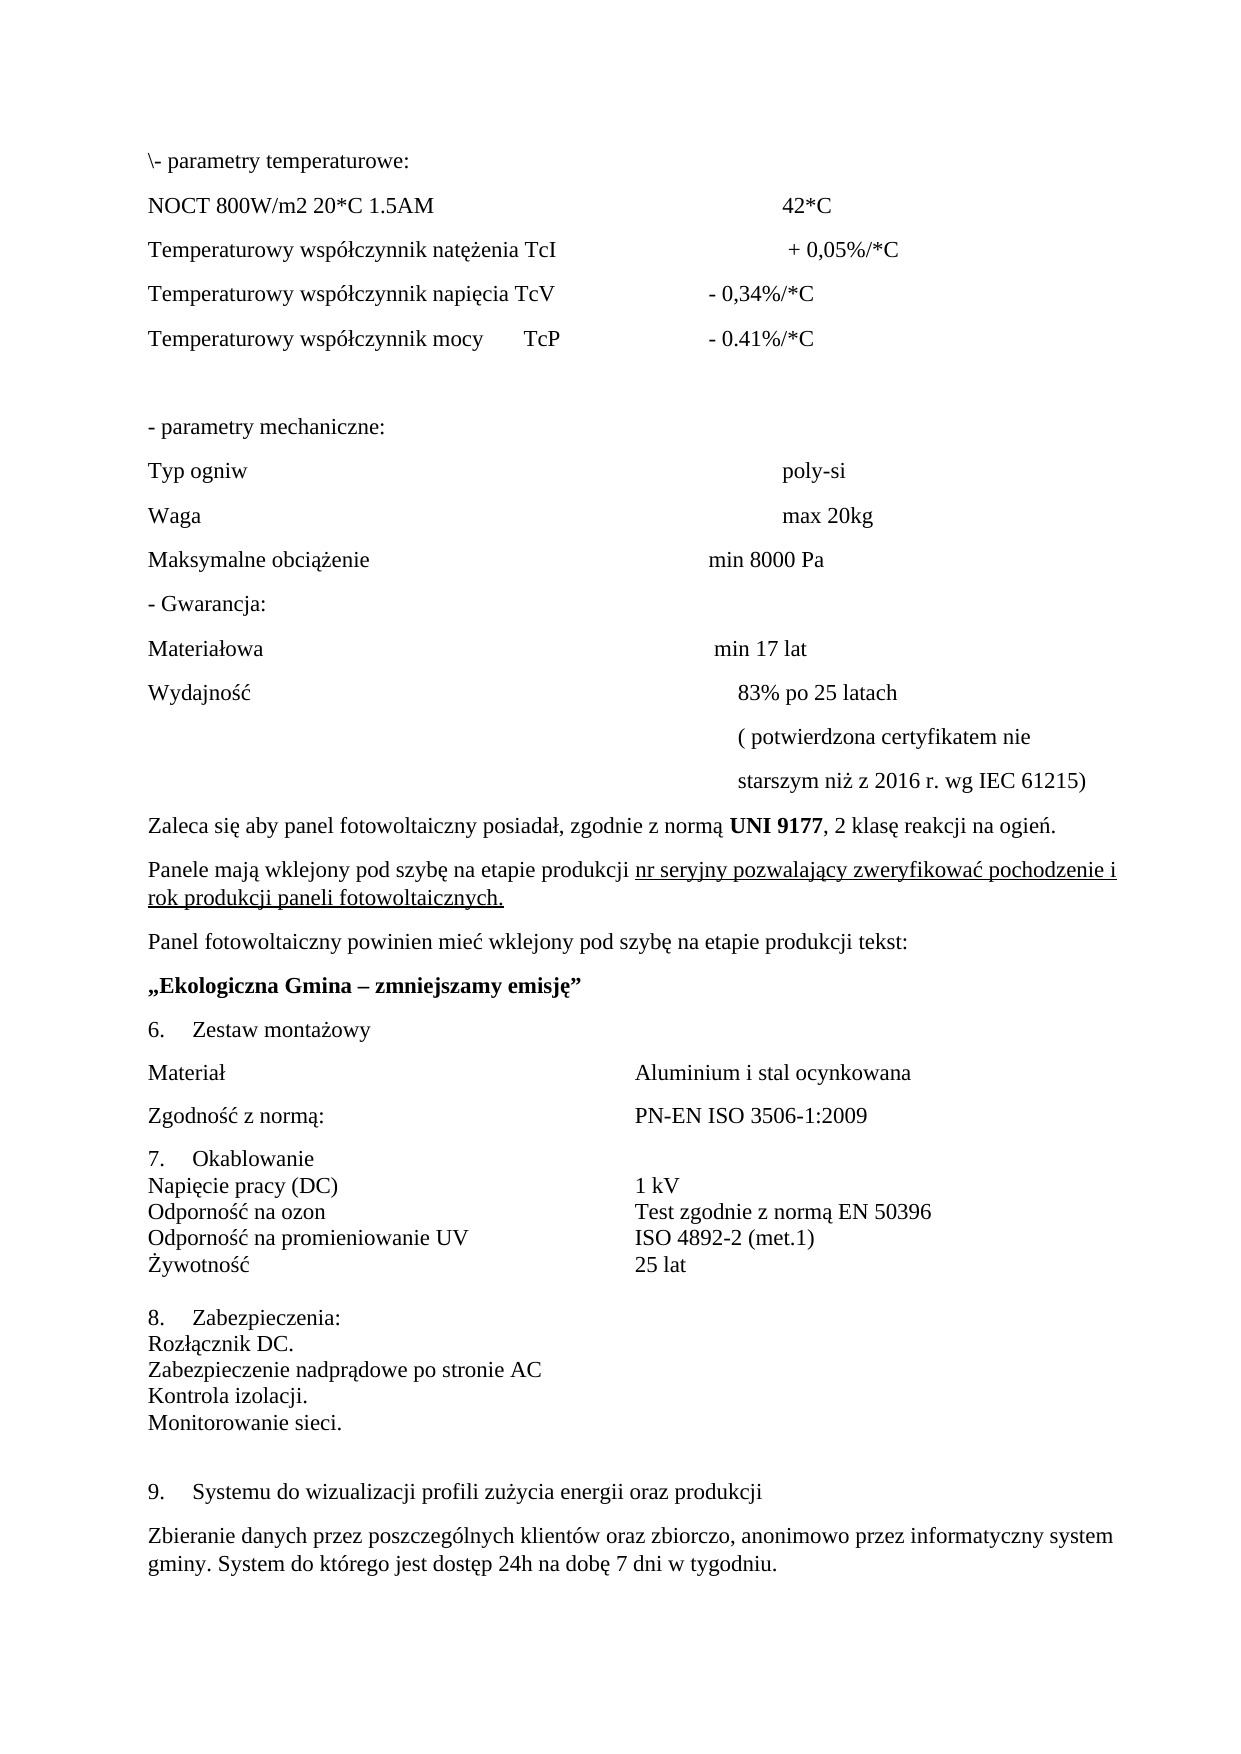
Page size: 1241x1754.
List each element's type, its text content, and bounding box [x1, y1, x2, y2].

text Zabezpieczenie nadprądowe po stronie AC [148, 1356, 1122, 1383]
list Typ ogniw poly-si [148, 457, 1122, 484]
list - parametry mechaniczne: [148, 413, 1122, 439]
text Kontrola izolacji. [148, 1383, 1122, 1409]
list NOCT 800W/m2 20*C 1.5AM 42*C [148, 192, 1122, 218]
text Żywotność 25 lat [148, 1251, 1122, 1277]
text Materiał Aluminium i stal ocynkowana [148, 1059, 1122, 1086]
text Zaleca się aby panel fotowoltaiczny posiadał, zgodnie z normą UNI 9177, 2 klasę reakcji na ogień. [148, 812, 1122, 838]
text Odporność na promieniowanie UV ISO 4892-2 (met.1) [148, 1224, 1122, 1251]
list Maksymalne obciążenie min 8000 Pa [148, 546, 1122, 572]
text Zgodność z normą: PN-EN ISO 3506-1:2009 [148, 1102, 1122, 1129]
list Waga max 20kg [148, 502, 1122, 528]
text „Ekologiczna Gmina – zmniejszamy emisję” [148, 972, 1122, 998]
text 9. Systemu do wizualizacji profili zużycia energii oraz produkcji [148, 1478, 1122, 1505]
text Panel fotowoltaiczny powinien mieć wklejony pod szybę na etapie produkcji tekst: [148, 928, 1122, 954]
list Temperaturowy współczynnik napięcia TcV - 0,34%/*C [148, 280, 1122, 307]
text Napięcie pracy (DC) 1 kV [148, 1172, 1122, 1198]
list Temperaturowy współczynnik mocy TcP - 0.41%/*C [148, 325, 1122, 351]
list \- parametry temperaturowe: [148, 148, 1122, 174]
list Materiałowa min 17 lat [148, 634, 1122, 661]
text Monitorowanie sieci. [148, 1409, 1122, 1435]
list starszym niż z 2016 r. wg IEC 61215) [148, 767, 1122, 794]
text 7. Okablowanie [148, 1145, 1122, 1172]
text 6. Zestaw montażowy [148, 1016, 1122, 1043]
list - Gwarancja: [148, 590, 1122, 617]
list Temperaturowy współczynnik natężenia TcI + 0,05%/*C [148, 236, 1122, 262]
text Rozłącznik DC. [148, 1330, 1122, 1356]
list ( potwierdzona certyfikatem nie [148, 723, 1122, 749]
text Zbieranie danych przez poszczególnych klientów oraz zbiorczo, anonimowo przez informatyczny system gminy. System do którego jest dostęp 24h na dobę 7 dni w tygodniu. [148, 1523, 1122, 1577]
text Odporność na ozon Test zgodnie z normą EN 50396 [148, 1198, 1122, 1224]
text Panele mają wklejony pod szybę na etapie produkcji nr seryjny pozwalający zweryfikować pochodzenie i rok produkcji paneli fotowoltaicznych. [148, 856, 1122, 910]
list Wydajność 83% po 25 latach [148, 679, 1122, 705]
text 8. Zabezpieczenia: [148, 1303, 1122, 1330]
